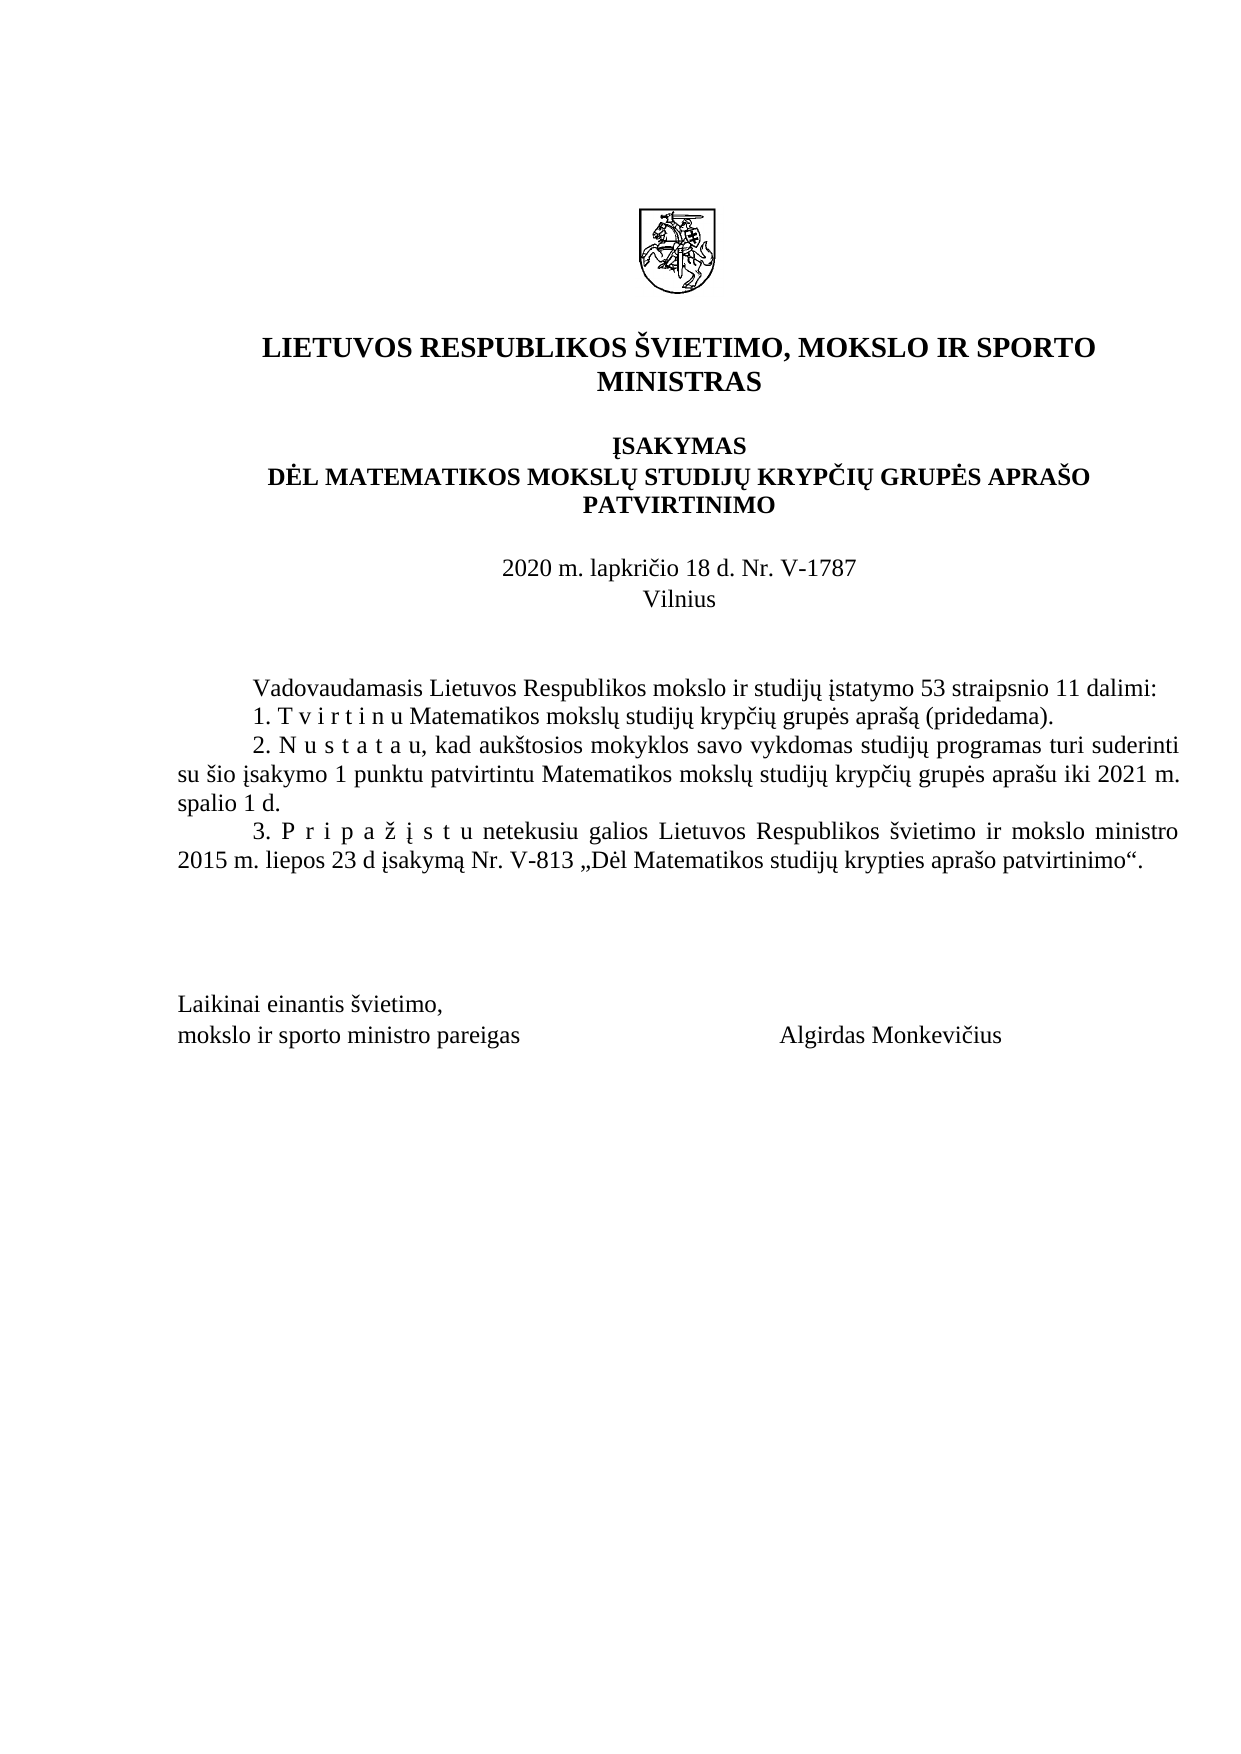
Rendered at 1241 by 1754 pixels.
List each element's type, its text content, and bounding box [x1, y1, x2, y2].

text 1. T v i r t i n u Matematikos mokslų studijų krypčių grupės aprašą (pridedama). [177, 701, 1181, 730]
text mokslo ir sporto ministro pareigas Algirdas Monkevičius [177, 1020, 1181, 1049]
text Vilnius [177, 584, 1181, 613]
text Vadovaudamasis Lietuvos Respublikos mokslo ir studijų įstatymo 53 straipsnio 11 dalimi: [177, 673, 1181, 701]
text DĖL MATEMATIKOS MOKSLŲ STUDIJŲ KRYPČIŲ GRUPĖS APRAŠO PATVIRTINIMO [177, 462, 1181, 519]
text 2020 m. lapkričio 18 d. Nr. V-1787 [177, 553, 1181, 582]
text ĮSAKYMAS [177, 431, 1181, 459]
text LIETUVOS RESPUBLIKOS ŠVIETIMO, MOKSLO IR SPORTO MINISTRAS [177, 330, 1181, 397]
text Laikinai einantis švietimo, [177, 989, 1181, 1018]
text 3. P r i p a ž į s t u netekusiu galios Lietuvos Respublikos švietimo ir mokslo ministro 2015 m. liepos 23 d įsakymą Nr. V-813 „Dėl Matematikos studijų krypties aprašo patvirtinimo“. [177, 816, 1181, 874]
text 2. N u s t a t a u, kad aukštosios mokyklos savo vykdomas studijų programas turi suderinti su šio įsakymo 1 punktu patvirtintu Matematikos mokslų studijų krypčių grupės aprašu iki 2021 m. spalio 1 d. [177, 730, 1181, 816]
